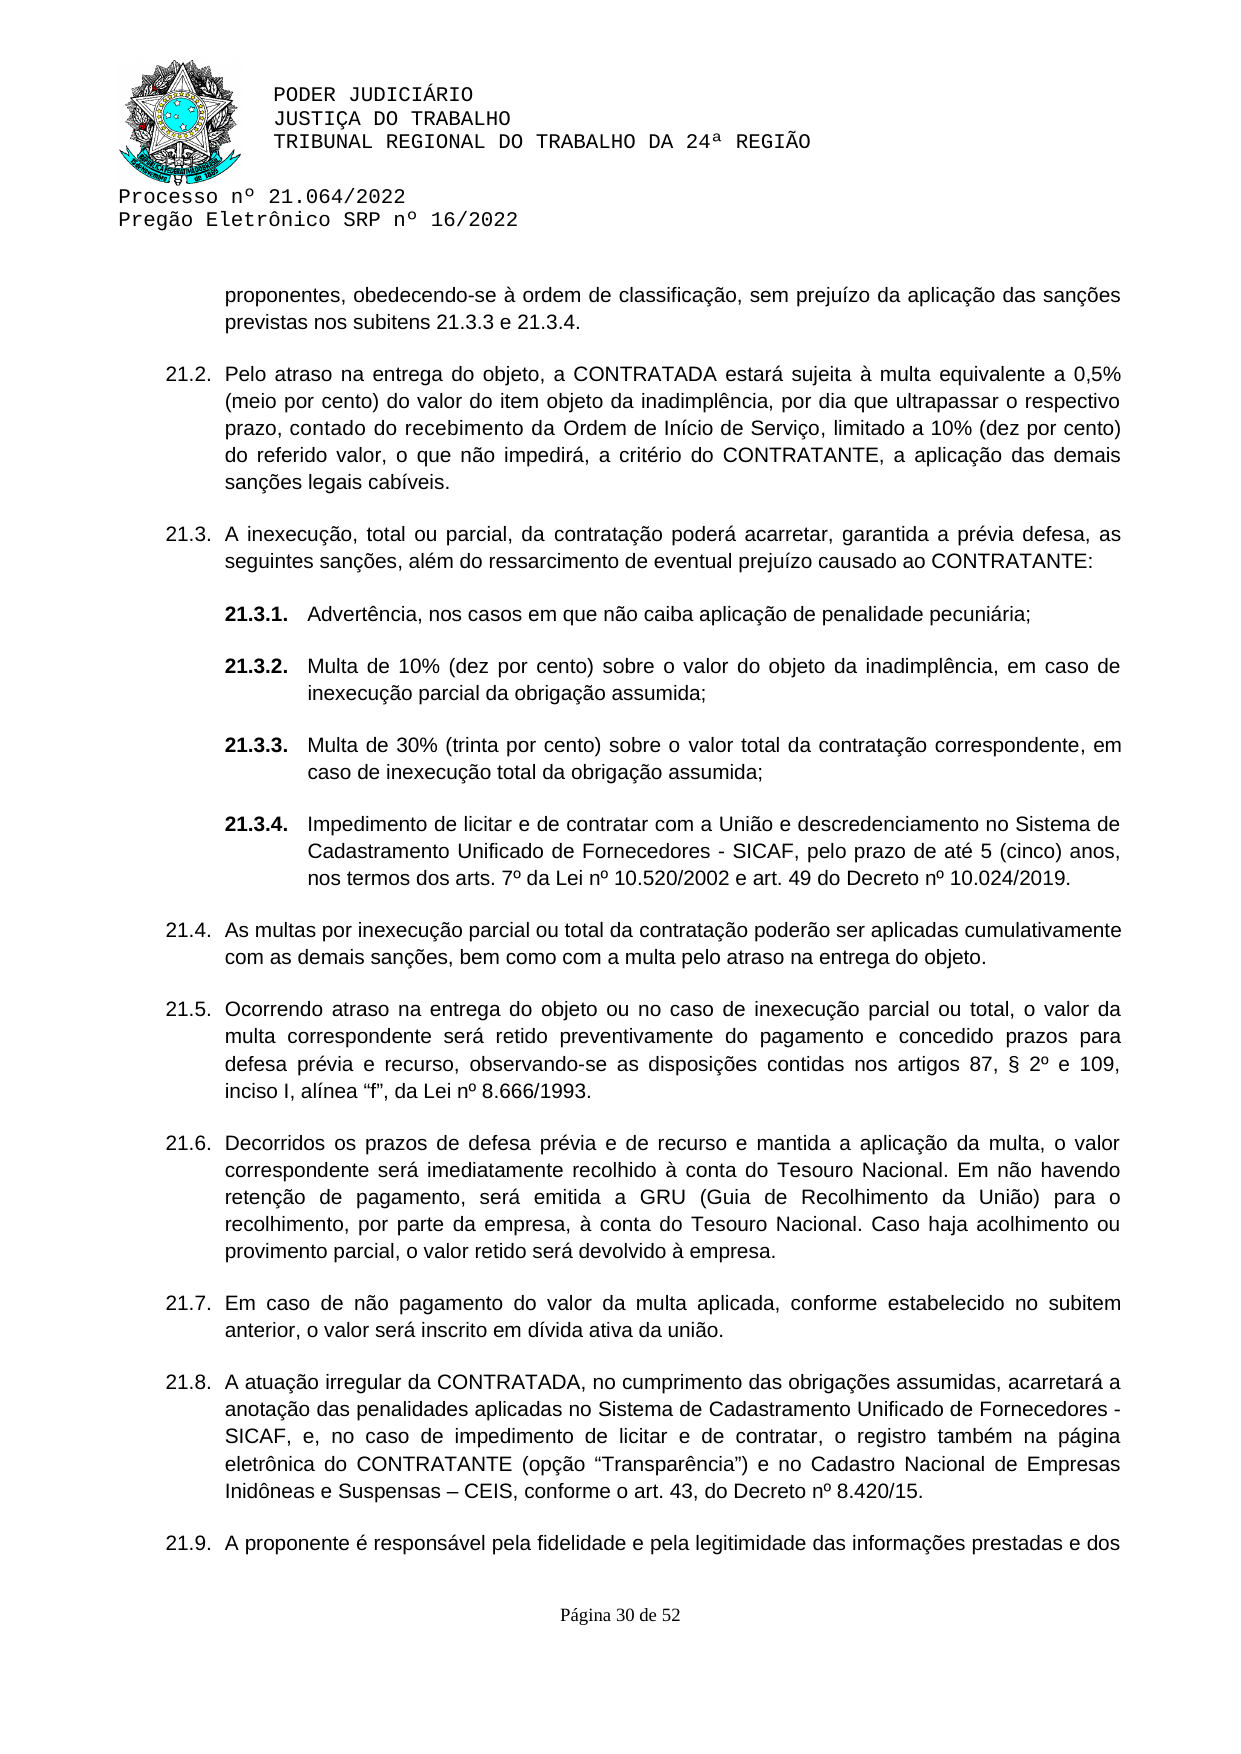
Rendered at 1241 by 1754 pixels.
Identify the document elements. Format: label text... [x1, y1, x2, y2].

picture [118, 59, 243, 186]
list Multa de 10% (dez por cento) sobre o valor do objeto da inadimplência, em caso de inexecução parcial da obrigação assumida; [224, 651, 1122, 706]
list A inexecução, total ou parcial, da contratação poderá acarretar, garantida a prévia defesa, as seguintes sanções, além do ressarcimento de eventual prejuízo causado ao CONTRATANTE: [165, 520, 1122, 574]
list Impedimento de licitar e de contratar com a União e descredenciamento no Sistema de Cadastramento Unificado de Fornecedores - SICAF, pelo prazo de até 5 (cinco) anos, nos termos dos arts. 7º da Lei nº 10.520/2002 e art. 49 do Decreto nº 10.024/2019. [224, 810, 1122, 891]
list A proponente é responsável pela fidelidade e pela legitimidade das informações prestadas e dos [165, 1528, 1122, 1556]
list Multa de 30% (trinta por cento) sobre o valor total da contratação correspondente, em caso de inexecução total da obrigação assumida; [224, 731, 1122, 785]
list Decorridos os prazos de defesa prévia e de recurso e mantida a aplicação da multa, o valor correspondente será imediatamente recolhido à conta do Tesouro Nacional. Em não havendo retenção de pagamento, será emitida a GRU (Guia de Recolhimento da União) para o recolhimento, por parte da empresa, à conta do Tesouro Nacional. Caso haja acolhimento ou provimento parcial, o valor retido será devolvido à empresa. [165, 1128, 1122, 1264]
list As multas por inexecução parcial ou total da contratação poderão ser aplicadas cumulativamente com as demais sanções, bem como com a multa pelo atraso na entrega do objeto. [165, 916, 1122, 970]
list Ocorrendo atraso na entrega do objeto ou no caso de inexecução parcial ou total, o valor da multa correspondente será retido preventivamente do pagamento e concedido prazos para defesa prévia e recurso, observando-se as disposições contidas nos artigos 87, § 2º e 109, inciso I, alínea “f”, da Lei nº 8.666/1993. [165, 995, 1122, 1103]
list Em caso de não pagamento do valor da multa aplicada, conforme estabelecido no subitem anterior, o valor será inscrito em dívida ativa da união. [165, 1289, 1122, 1343]
list proponentes, obedecendo-se à ordem de classificação, sem prejuízo da aplicação das sanções previstas nos subitens 21.3.3 e 21.3.4. [165, 281, 1122, 335]
list A atuação irregular da CONTRATADA, no cumprimento das obrigações assumidas, acarretará a anotação das penalidades aplicadas no Sistema de Cadastramento Unificado de Fornecedores - SICAF, e, no caso de impedimento de licitar e de contratar, o registro também na página eletrônica do CONTRATANTE (opção “Transparência”) e no Cadastro Nacional de Empresas Inidôneas e Suspensas – CEIS, conforme o art. 43, do Decreto nº 8.420/15. [165, 1368, 1122, 1503]
list Advertência, nos casos em que não caiba aplicação de penalidade pecuniária; [224, 599, 1122, 626]
list Pelo atraso na entrega do objeto, a CONTRATADA estará sujeita à multa equivalente a 0,5% (meio por cento) do valor do item objeto da inadimplência, por dia que ultrapassar o respectivo prazo, contado do recebimento da Ordem de Início de Serviço, limitado a 10% (dez por cento) do referido valor, o que não impedirá, a critério do CONTRATANTE, a aplicação das demais sanções legais cabíveis. [165, 360, 1122, 495]
